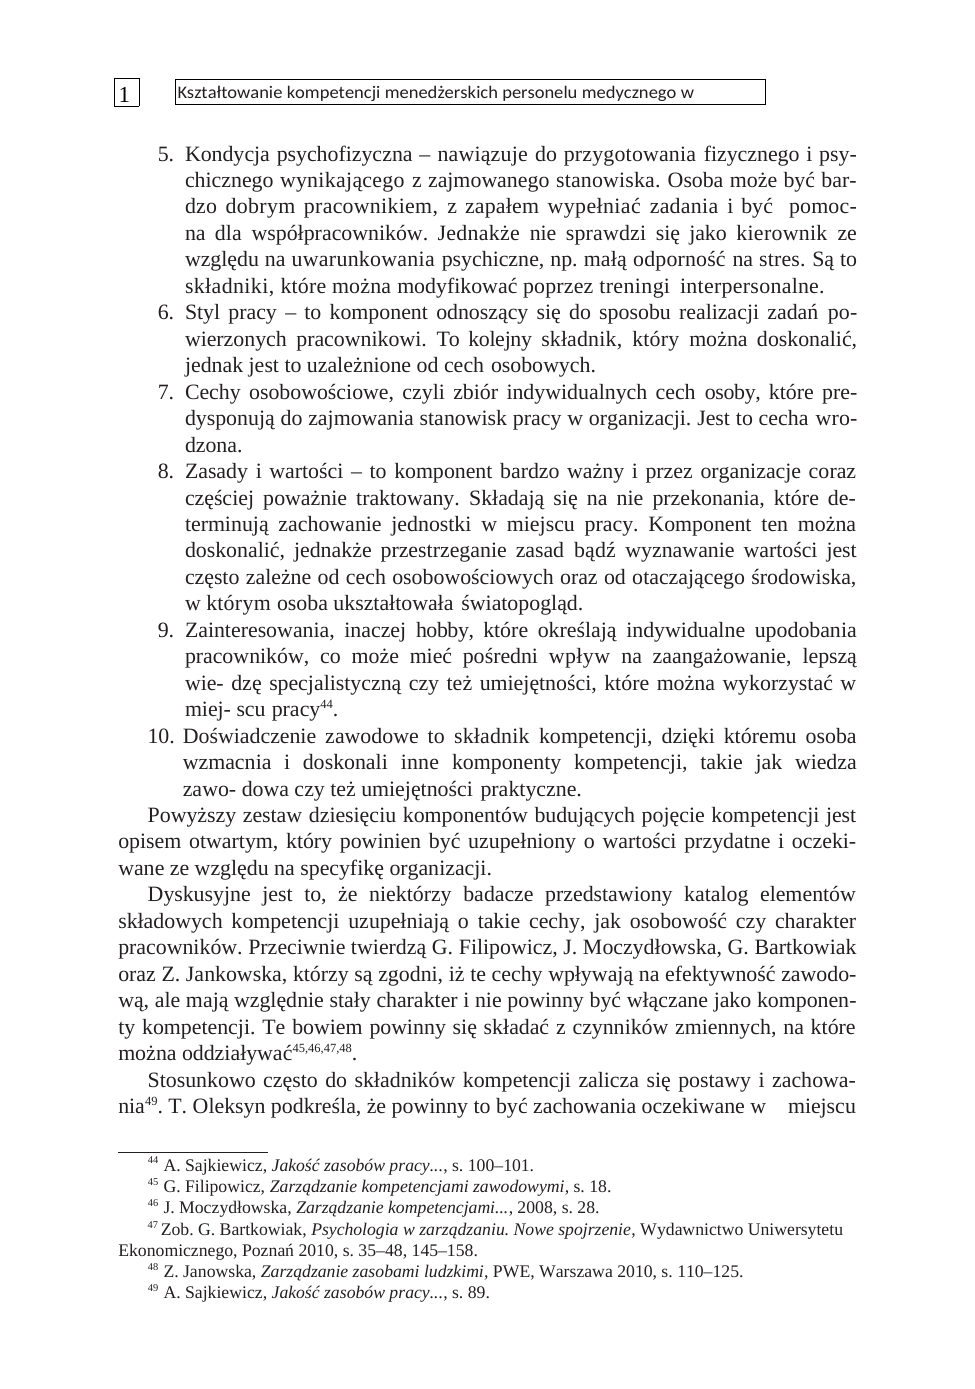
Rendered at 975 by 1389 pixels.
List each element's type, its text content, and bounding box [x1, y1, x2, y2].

text 47 Zob. G. Bartkowiak, Psychologia w zarządzaniu. Nowe spojrzenie, Wydawnictwo Uniwersytetu Ekonomicznego, Poznań 2010, s. 35–48, 145–158. [118, 1218, 869, 1260]
text Stosunkowo często do składników kompetencji zalicza się postawy i zachowa- nia49. T. Oleksyn podkreśla, że powinny to być zachowania oczekiwane w miejscu [118, 1067, 857, 1118]
list Styl pracy – to komponent odnoszący się do sposobu realizacji zadań po- wierzonych pracownikowi. To kolejny składnik, który można doskonalić, jednak jest to uzależnione od cech osobowych. [158, 299, 857, 377]
text Dyskusyjne jest to, że niektórzy badacze przedstawiony katalog elementów składowych kompetencji uzupełniają o takie cechy, jak osobowość czy charakter pracowników. Przeciwnie twierdzą G. Filipowicz, J. Moczydłowska, G. Bartkowiak oraz Z. Jankowska, którzy są zgodni, iż te cechy wpływają na efektywność zawodo- wą, ale mają względnie stały charakter i nie powinny być włączane jako komponen- ty kompetencji. Te bowiem powinny się składać z czynników zmiennych, na które można oddziaływać45,46,47,48. [118, 881, 857, 1065]
text 44 A. Sajkiewicz, Jakość zasobów pracy..., s. 100–101. [148, 1149, 869, 1175]
list Doświadczenie zawodowe to składnik kompetencji, dzięki któremu osoba wzmacnia i doskonali inne komponenty kompetencji, takie jak wiedza zawo- dowa czy też umiejętności praktyczne. [147, 723, 857, 801]
list Kondycja psychofizyczna – nawiązuje do przygotowania fizycznego i psy- chicznego wynikającego z zajmowanego stanowiska. Osoba może być bar- dzo dobrym pracownikiem, z zapałem wypełniać zadania i być pomoc- na dla współpracowników. Jednakże nie sprawdzi się jako kierownik ze względu na uwarunkowania psychiczne, np. małą odporność na stres. Są to składniki, które można modyfikować poprzez treningi interpersonalne. [158, 141, 857, 298]
list Cechy osobowościowe, czyli zbiór indywidualnych cech osoby, które pre- dysponują do zajmowania stanowisk pracy w organizacji. Jest to cecha wro- dzona. [158, 379, 857, 457]
list Zainteresowania, inaczej hobby, które określają indywidualne upodobania pracowników, co może mieć pośredni wpływ na zaangażowanie, lepszą wie- dzę specjalistyczną czy też umiejętności, które można wykorzystać w miej- scu pracy44. [158, 617, 857, 721]
text 48 Z. Janowska, Zarządzanie zasobami ludzkimi, PWE, Warszawa 2010, s. 110–125. [148, 1261, 869, 1281]
text 49 A. Sajkiewicz, Jakość zasobów pracy..., s. 89. [148, 1282, 869, 1302]
text 45 G. Filipowicz, Zarządzanie kompetencjami zawodowymi, s. 18. [148, 1176, 869, 1196]
text 46 J. Moczydłowska, Zarządzanie kompetencjami..., 2008, s. 28. [148, 1197, 869, 1218]
text Powyższy zestaw dziesięciu komponentów budujących pojęcie kompetencji jest opisem otwartym, który powinien być uzupełniony o wartości przydatne i oczeki- wane ze względu na specyfikę organizacji. [118, 802, 857, 880]
list Zasady i wartości – to komponent bardzo ważny i przez organizacje coraz częściej poważnie traktowany. Składają się na nie przekonania, które de- terminują zachowanie jednostki w miejscu pracy. Komponent ten można doskonalić, jednakże przestrzeganie zasad bądź wyznawanie wartości jest często zależne od cech osobowościowych oraz od otaczającego środowiska, w którym osoba ukształtowała światopogląd. [158, 458, 857, 616]
